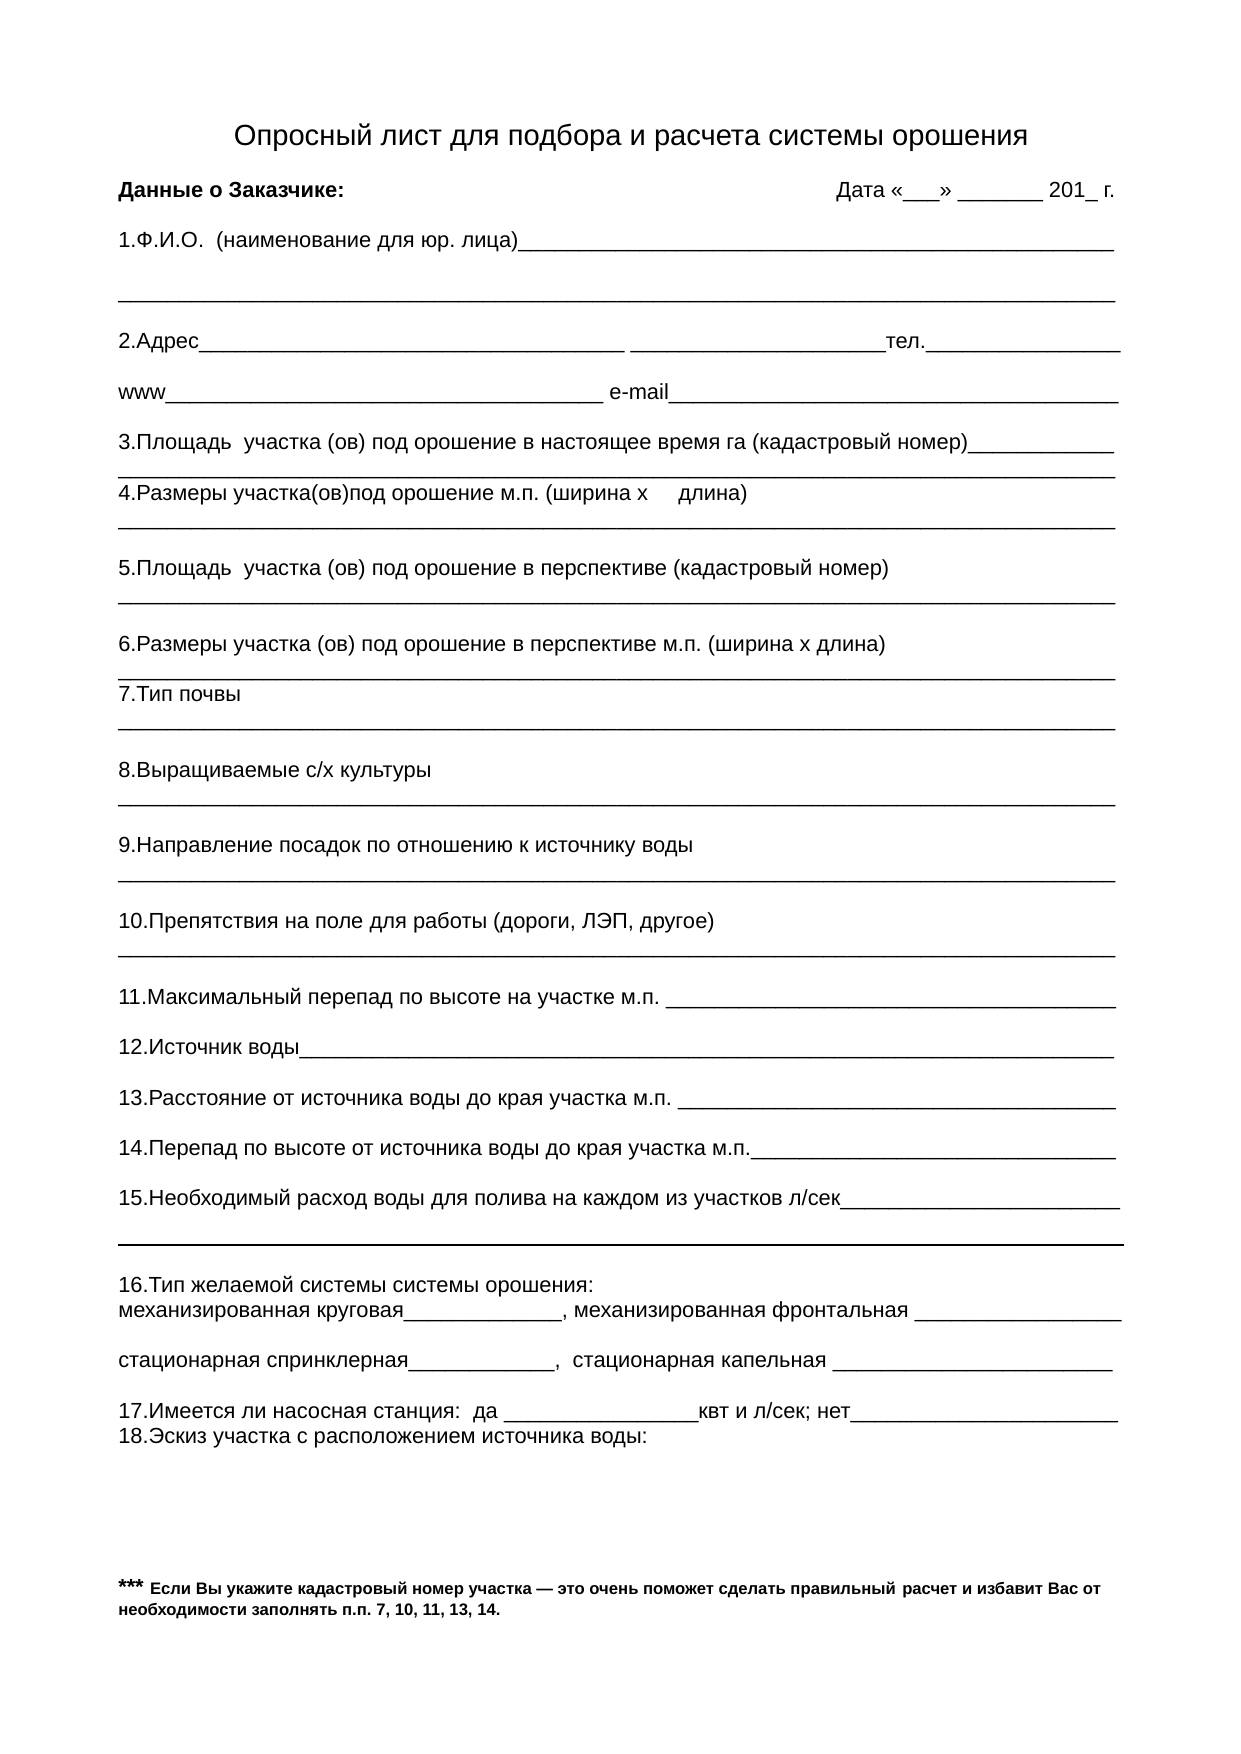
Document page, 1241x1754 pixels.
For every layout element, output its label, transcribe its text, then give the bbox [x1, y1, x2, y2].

text 9.Направление посадок по отношению к источнику воды __________________________________________________________________________________ [118, 832, 1124, 883]
text 7.Тип почвы __________________________________________________________________________________ [118, 681, 1124, 731]
text 2.Адрес___________________________________ _____________________тел.________________ [118, 328, 1122, 353]
text __________________________________________________________________________________ [118, 580, 1122, 605]
text *** Если Вы укажите кадастровый номер участка — это очень поможет сделать правильный расчет и избавит Вас от необходимости заполнять п.п. 7, 10, 11, 13, 14. [118, 1574, 1122, 1618]
text 1.Ф.И.О. (наименование для юр. лица)_________________________________________________ [118, 227, 1122, 252]
text 13.Расстояние от источника воды до края участка м.п. ____________________________________ [118, 1084, 1124, 1109]
text __________________________________________________________________________________ [118, 454, 1122, 479]
text __________________________________________________________________________________ [118, 504, 1122, 530]
text www____________________________________ e-mail_____________________________________ [118, 378, 1122, 404]
text механизированная круговая_____________, механизированная фронтальная _________________ [118, 1297, 1124, 1322]
text 11.Максимальный перепад по высоте на участке м.п. _____________________________________ [118, 983, 1124, 1009]
text Данные о Заказчике: Дата «___» _______ 201_ г. [118, 177, 1122, 202]
text 15.Необходимый расход воды для полива на каждом из участков л/сек_______________________ [118, 1185, 1124, 1210]
text 12.Источник воды___________________________________________________________________ [118, 1034, 1124, 1059]
text 17.Имеется ли насосная станция: да ________________квт и л/сек; нет______________________ [118, 1398, 1124, 1423]
text стационарная спринклерная____________, стационарная капельная _______________________ [118, 1347, 1124, 1372]
text 16.Тип желаемой системы системы орошения: [118, 1272, 1124, 1297]
text __________________________________________________________________________________ [118, 656, 1122, 681]
text 10.Препятствия на поле для работы (дороги, ЛЭП, другое) __________________________________________________________________________________ [118, 908, 1124, 958]
text Опросный лист для подбора и расчета системы орошения [118, 118, 1122, 152]
text 3.Площадь участка (ов) под орошение в настоящее время га (кадастровый номер)____________ [118, 429, 1122, 454]
text 5.Площадь участка (ов) под орошение в перспективе (кадастровый номер) [118, 555, 1122, 580]
text 8.Выращиваемые с/х культуры __________________________________________________________________________________ [118, 757, 1124, 807]
text 18.Эскиз участка с расположением источника воды: [118, 1423, 1124, 1448]
text 14.Перепад по высоте от источника воды до края участка м.п.______________________________ [118, 1135, 1124, 1160]
text 4.Размеры участка(ов)под орошение м.п. (ширина х длина) [118, 479, 1122, 504]
text __________________________________________________________________________________ [118, 278, 1122, 303]
text 6.Размеры участка (ов) под орошение в перспективе м.п. (ширина х длина) [118, 631, 1122, 656]
